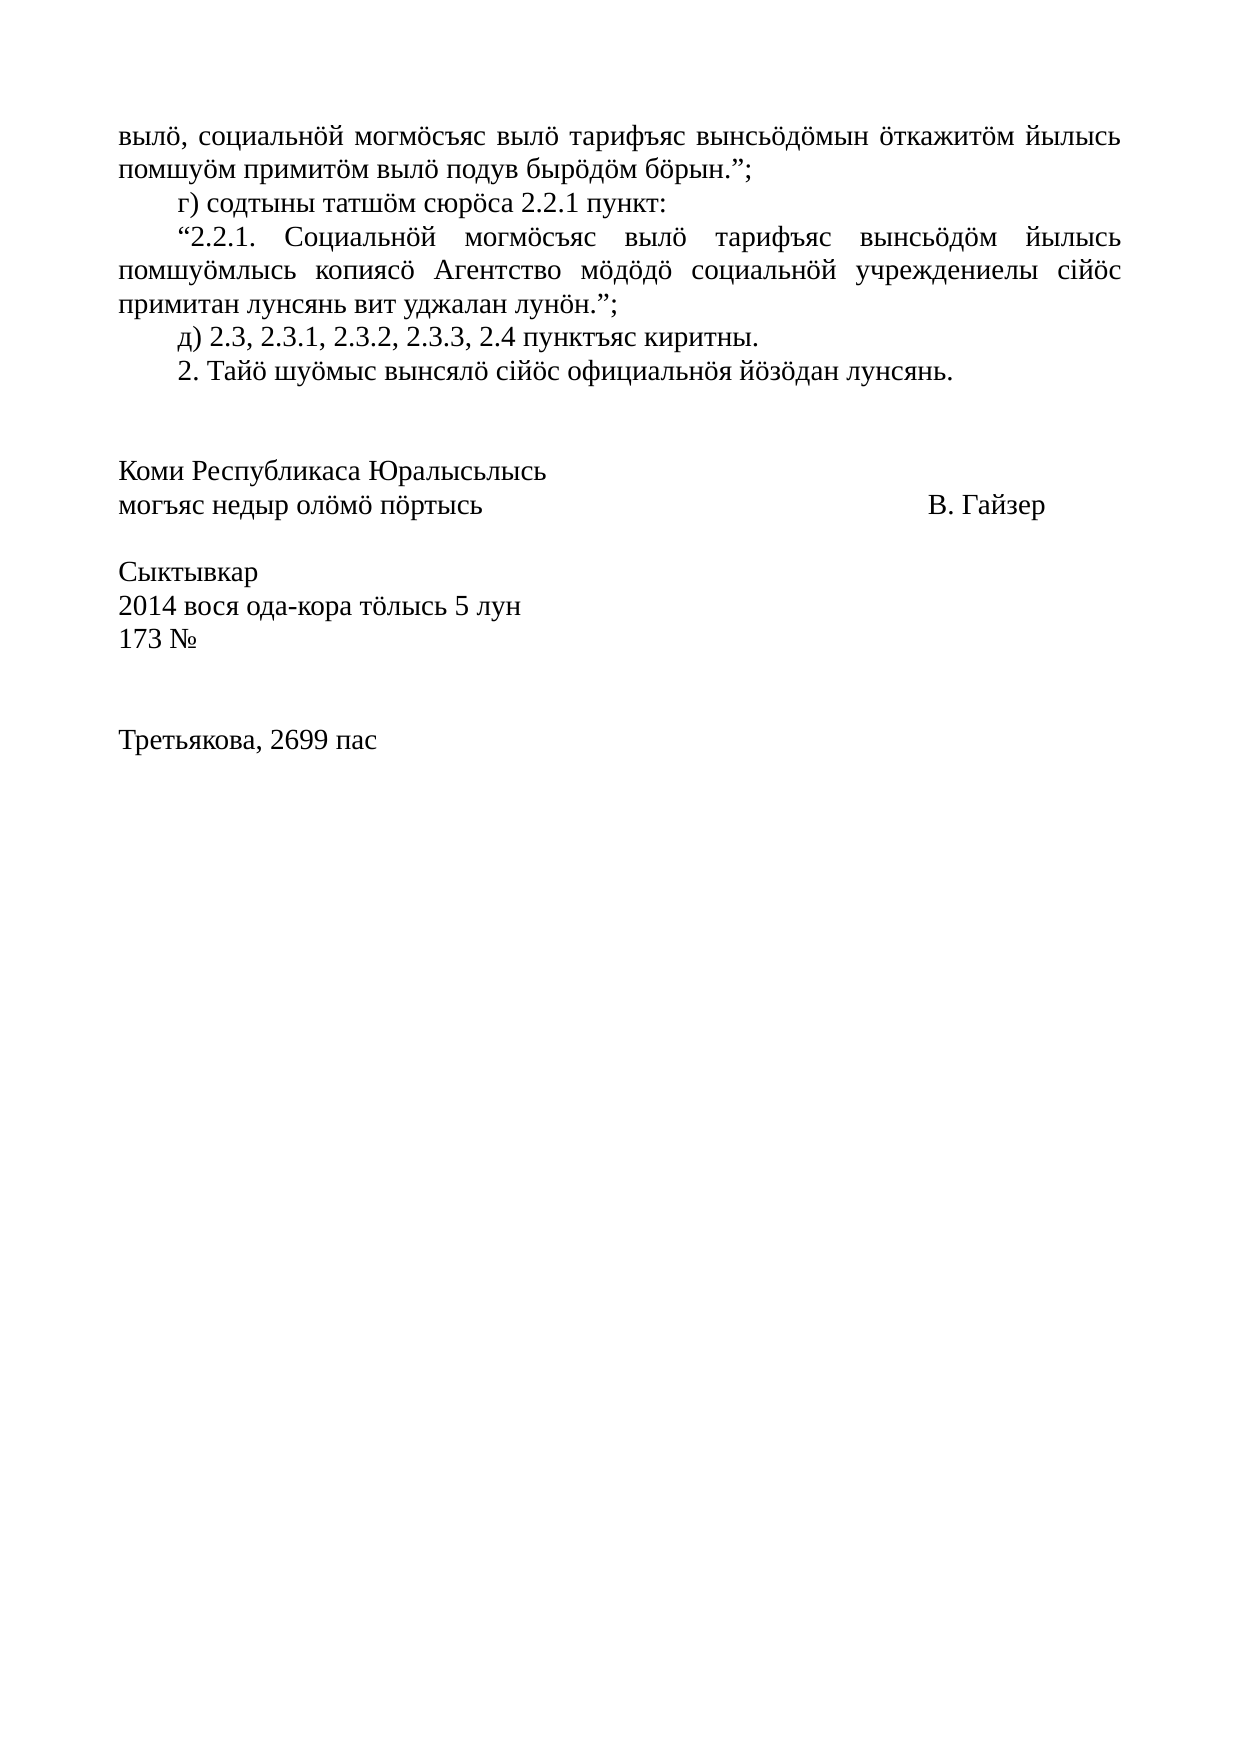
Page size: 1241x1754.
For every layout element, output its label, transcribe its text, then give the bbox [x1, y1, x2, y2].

text 2014 вося ода-кора тӧлысь 5 лун [118, 588, 1074, 621]
text Сыктывкар [118, 554, 1074, 588]
text Третьякова, 2699 пас [118, 722, 1074, 755]
text д) 2.3, 2.3.1, 2.3.2, 2.3.3, 2.4 пунктъяс киритны. [118, 319, 1122, 353]
text 173 № [118, 621, 1074, 655]
text Коми Республикаса Юралысьлысь [118, 453, 1074, 487]
text г) содтыны татшӧм сюрӧса 2.2.1 пункт: [118, 185, 1122, 219]
text могъяс недыр олӧмӧ пӧртысь В. Гайзер [118, 487, 1074, 521]
text “2.2.1. Социальнӧй могмӧсъяс вылӧ тарифъяс вынсьӧдӧм йылысь помшуӧмлысь копиясӧ Агентство мӧдӧдӧ социальнӧй учреждениелы сійӧс примитан лунсянь вит уджалан лунӧн.”; [118, 219, 1122, 319]
text вылӧ, социальнӧй могмӧсъяс вылӧ тарифъяс вынсьӧдӧмын ӧткажитӧм йылысь помшуӧм примитӧм вылӧ подув бырӧдӧм бӧрын.”; [118, 118, 1122, 185]
subtitle 2. Тайӧ шуӧмыс вынсялӧ сійӧс официальнӧя йӧзӧдан лунсянь. [118, 353, 1122, 386]
